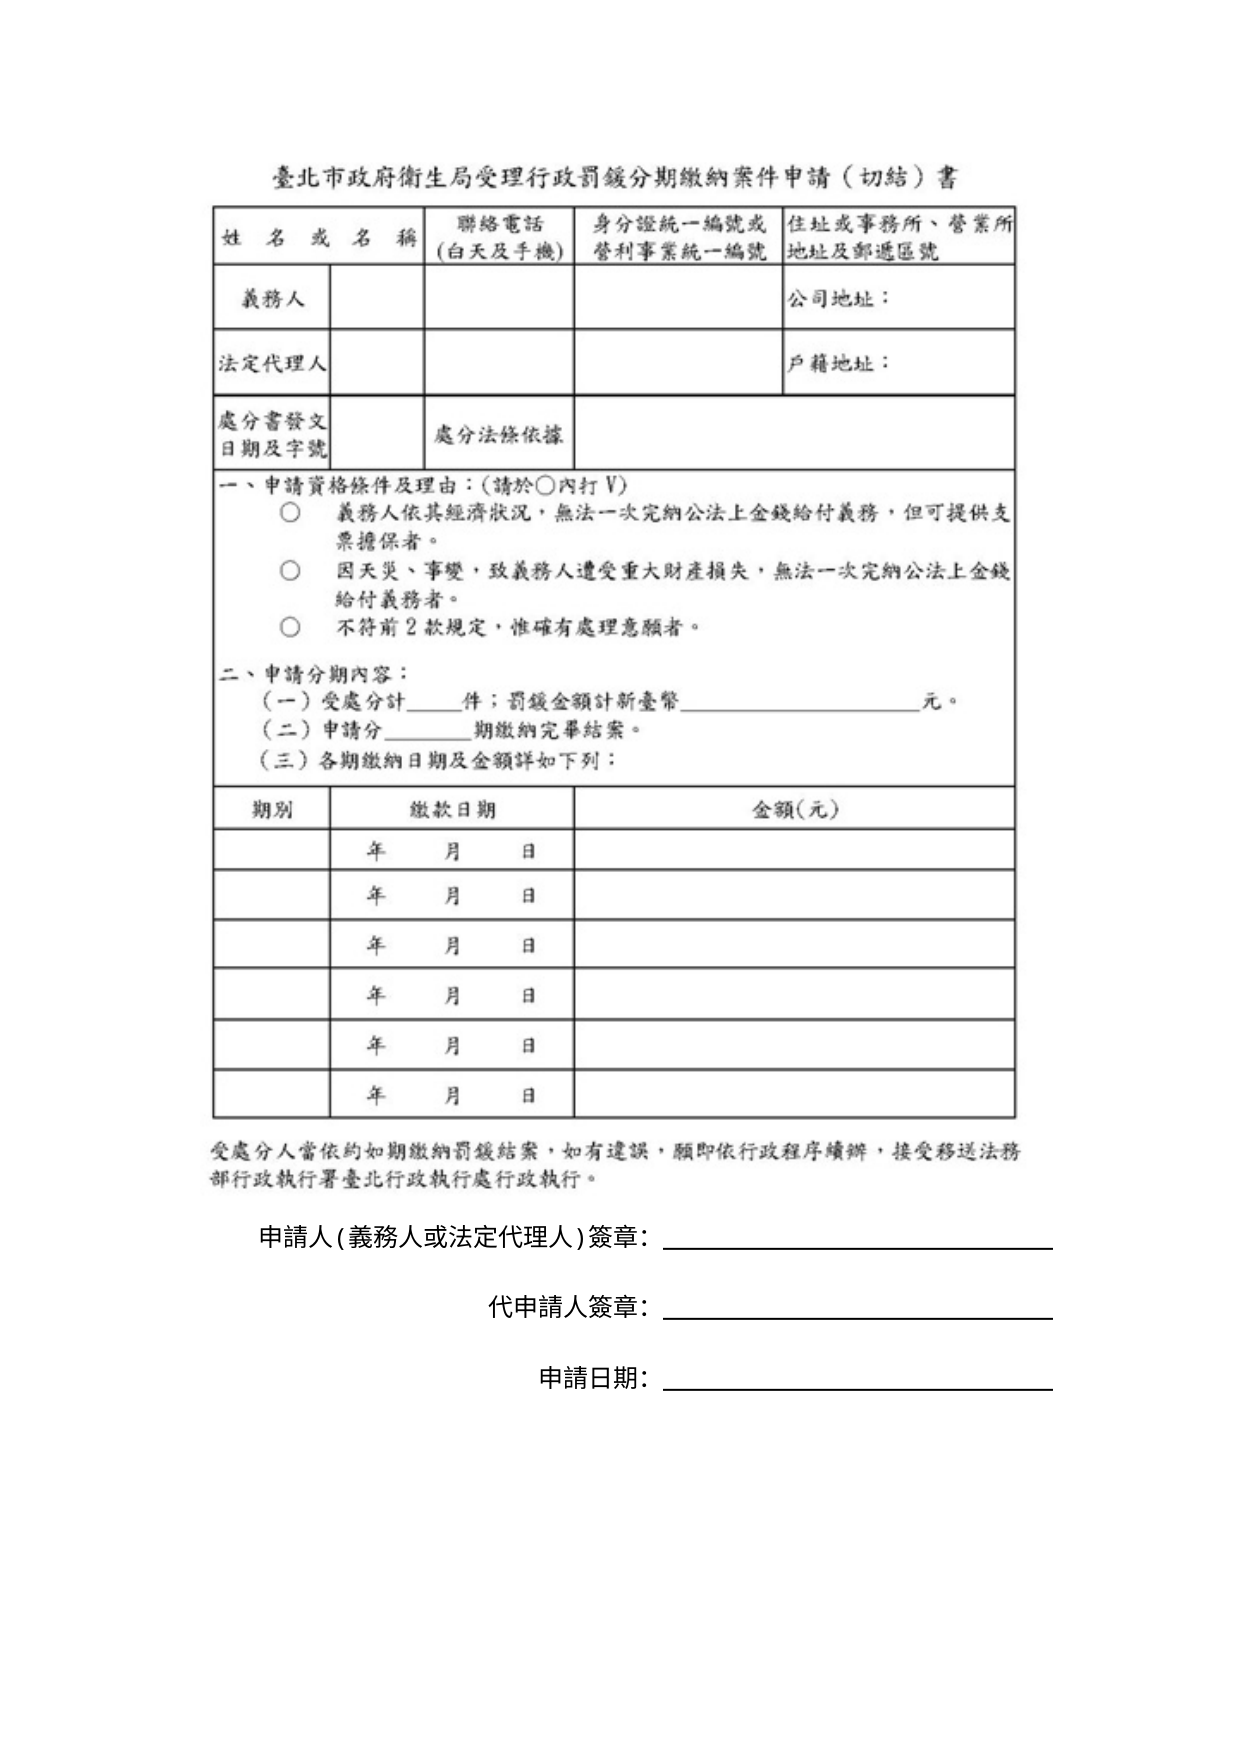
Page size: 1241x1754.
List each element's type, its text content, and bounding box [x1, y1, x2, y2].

picture [187, 150, 1047, 1218]
text 申請人(義務人或法定代理人)簽章：__________________________ 代申請人簽章：__________________________ 申請日期：__________________________ [187, 1217, 1053, 1394]
